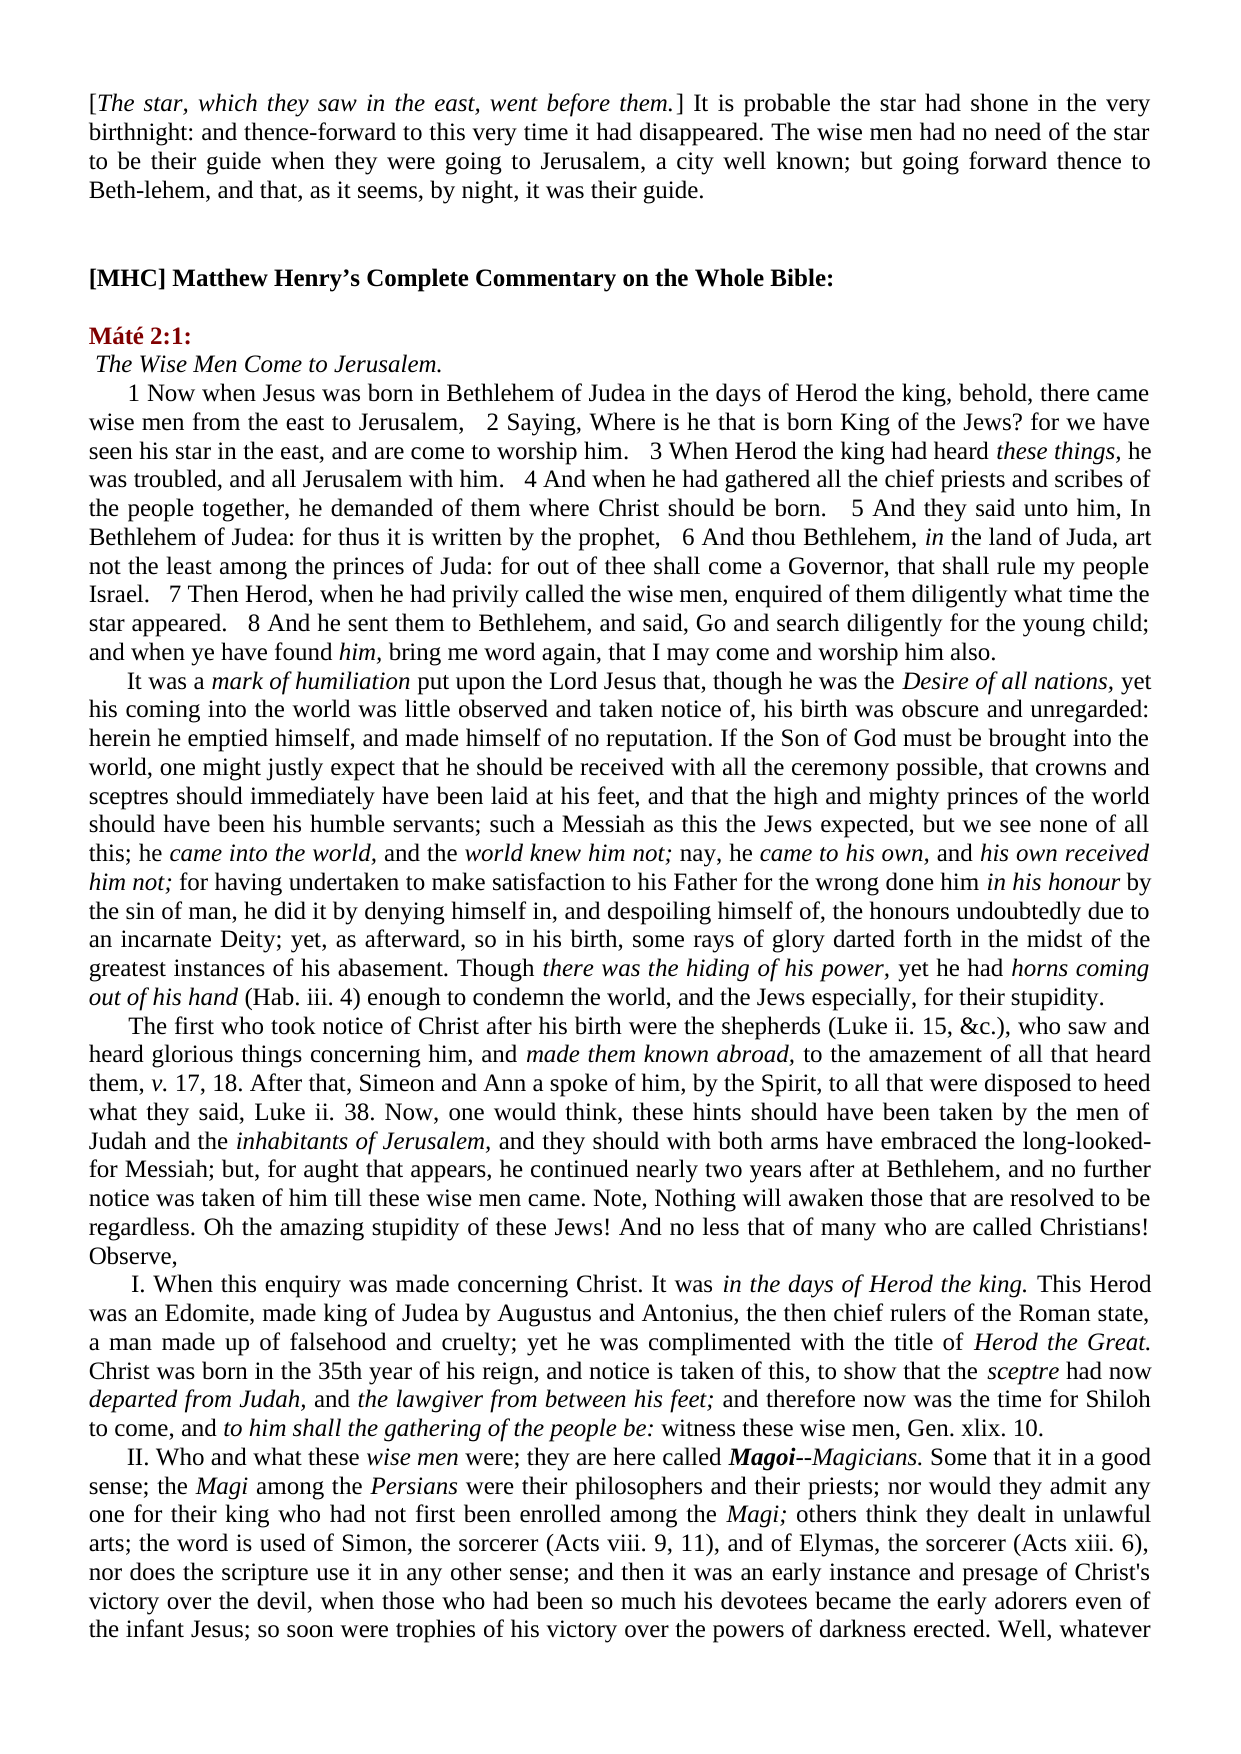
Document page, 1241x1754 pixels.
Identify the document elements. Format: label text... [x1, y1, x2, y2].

text [The star, which they saw in the east, went before them.] It is probable the star had shone in the very birthnight: and thence-forward to this very time it had disappeared. The wise men had no need of the star to be their guide when they were going to Jerusalem, a city well known; but going forward thence to Beth-lehem, and that, as it seems, by night, it was their guide. [88, 88, 1152, 203]
text II. Who and what these wise men were; they are here called Magoi--Magicians. Some that it in a good sense; the Magi among the Persians were their philosophers and their priests; nor would they admit any one for their king who had not first been enrolled among the Magi; others think they dealt in unlawful arts; the word is used of Simon, the sorcerer (Acts viii. 9, 11), and of Elymas, the sorcerer (Acts xiii. 6), nor does the scripture use it in any other sense; and then it was an early instance and presage of Christ's victory over the devil, when those who had been so much his devotees became the early adorers even of the infant Jesus; so soon were trophies of his victory over the powers of darkness erected. Well, whatever [88, 1442, 1152, 1643]
text It was a mark of humiliation put upon the Lord Jesus that, though he was the Desire of all nations, yet his coming into the world was little observed and taken notice of, his birth was obscure and unregarded: herein he emptied himself, and made himself of no reputation. If the Son of God must be brought into the world, one might justly expect that he should be received with all the ceremony possible, that crowns and sceptres should immediately have been laid at his feet, and that the high and mighty princes of the world should have been his humble servants; such a Messiah as this the Jews expected, but we see none of all this; he came into the world, and the world knew him not; nay, he came to his own, and his own received him not; for having undertaken to make satisfaction to his Father for the wrong done him in his honour by the sin of man, he did it by denying himself in, and despoiling himself of, the honours undoubtedly due to an incarnate Deity; yet, as afterward, so in his birth, some rays of glory darted forth in the midst of the greatest instances of his abasement. Though there was the hiding of his power, yet he had horns coming out of his hand (Hab. iii. 4) enough to condemn the world, and the Jews especially, for their stupidity. [88, 666, 1152, 1011]
text I. When this enquiry was made concerning Christ. It was in the days of Herod the king. This Herod was an Edomite, made king of Judea by Augustus and Antonius, the then chief rulers of the Roman state, a man made up of falsehood and cruelty; yet he was complimented with the title of Herod the Great. Christ was born in the 35th year of his reign, and notice is taken of this, to show that the sceptre had now departed from Judah, and the lawgiver from between his feet; and therefore now was the time for Shiloh to come, and to him shall the gathering of the people be: witness these wise men, Gen. xlix. 10. [88, 1269, 1152, 1442]
text 1 Now when Jesus was born in Bethlehem of Judea in the days of Herod the king, behold, there came wise men from the east to Jerusalem, 2 Saying, Where is he that is born King of the Jews? for we have seen his star in the east, and are come to worship him. 3 When Herod the king had heard these things, he was troubled, and all Jerusalem with him. 4 And when he had gathered all the chief priests and scribes of the people together, he demanded of them where Christ should be born. 5 And they said unto him, In Bethlehem of Judea: for thus it is written by the prophet, 6 And thou Bethlehem, in the land of Juda, art not the least among the princes of Juda: for out of thee shall come a Governor, that shall rule my people Israel. 7 Then Herod, when he had privily called the wise men, enquired of them diligently what time the star appeared. 8 And he sent them to Bethlehem, and said, Go and search diligently for the young child; and when ye have found him, bring me word again, that I may come and worship him also. [88, 378, 1152, 666]
text Máté 2:1: [88, 321, 1152, 349]
text [MHC] Matthew Henry’s Complete Commentary on the Whole Bible: [88, 263, 1152, 291]
text The first who took notice of Christ after his birth were the shepherds (Luke ii. 15, &c.), who saw and heard glorious things concerning him, and made them known abroad, to the amazement of all that heard them, v. 17, 18. After that, Simeon and Ann a spoke of him, by the Spirit, to all that were disposed to heed what they said, Luke ii. 38. Now, one would think, these hints should have been taken by the men of Judah and the inhabitants of Jerusalem, and they should with both arms have embraced the long-looked-for Messiah; but, for aught that appears, he continued nearly two years after at Bethlehem, and no further notice was taken of him till these wise men came. Note, Nothing will awaken those that are resolved to be regardless. Oh the amazing stupidity of these Jews! And no less that of many who are called Christians! Observe, [88, 1011, 1152, 1269]
text The Wise Men Come to Jerusalem. [88, 349, 1152, 378]
